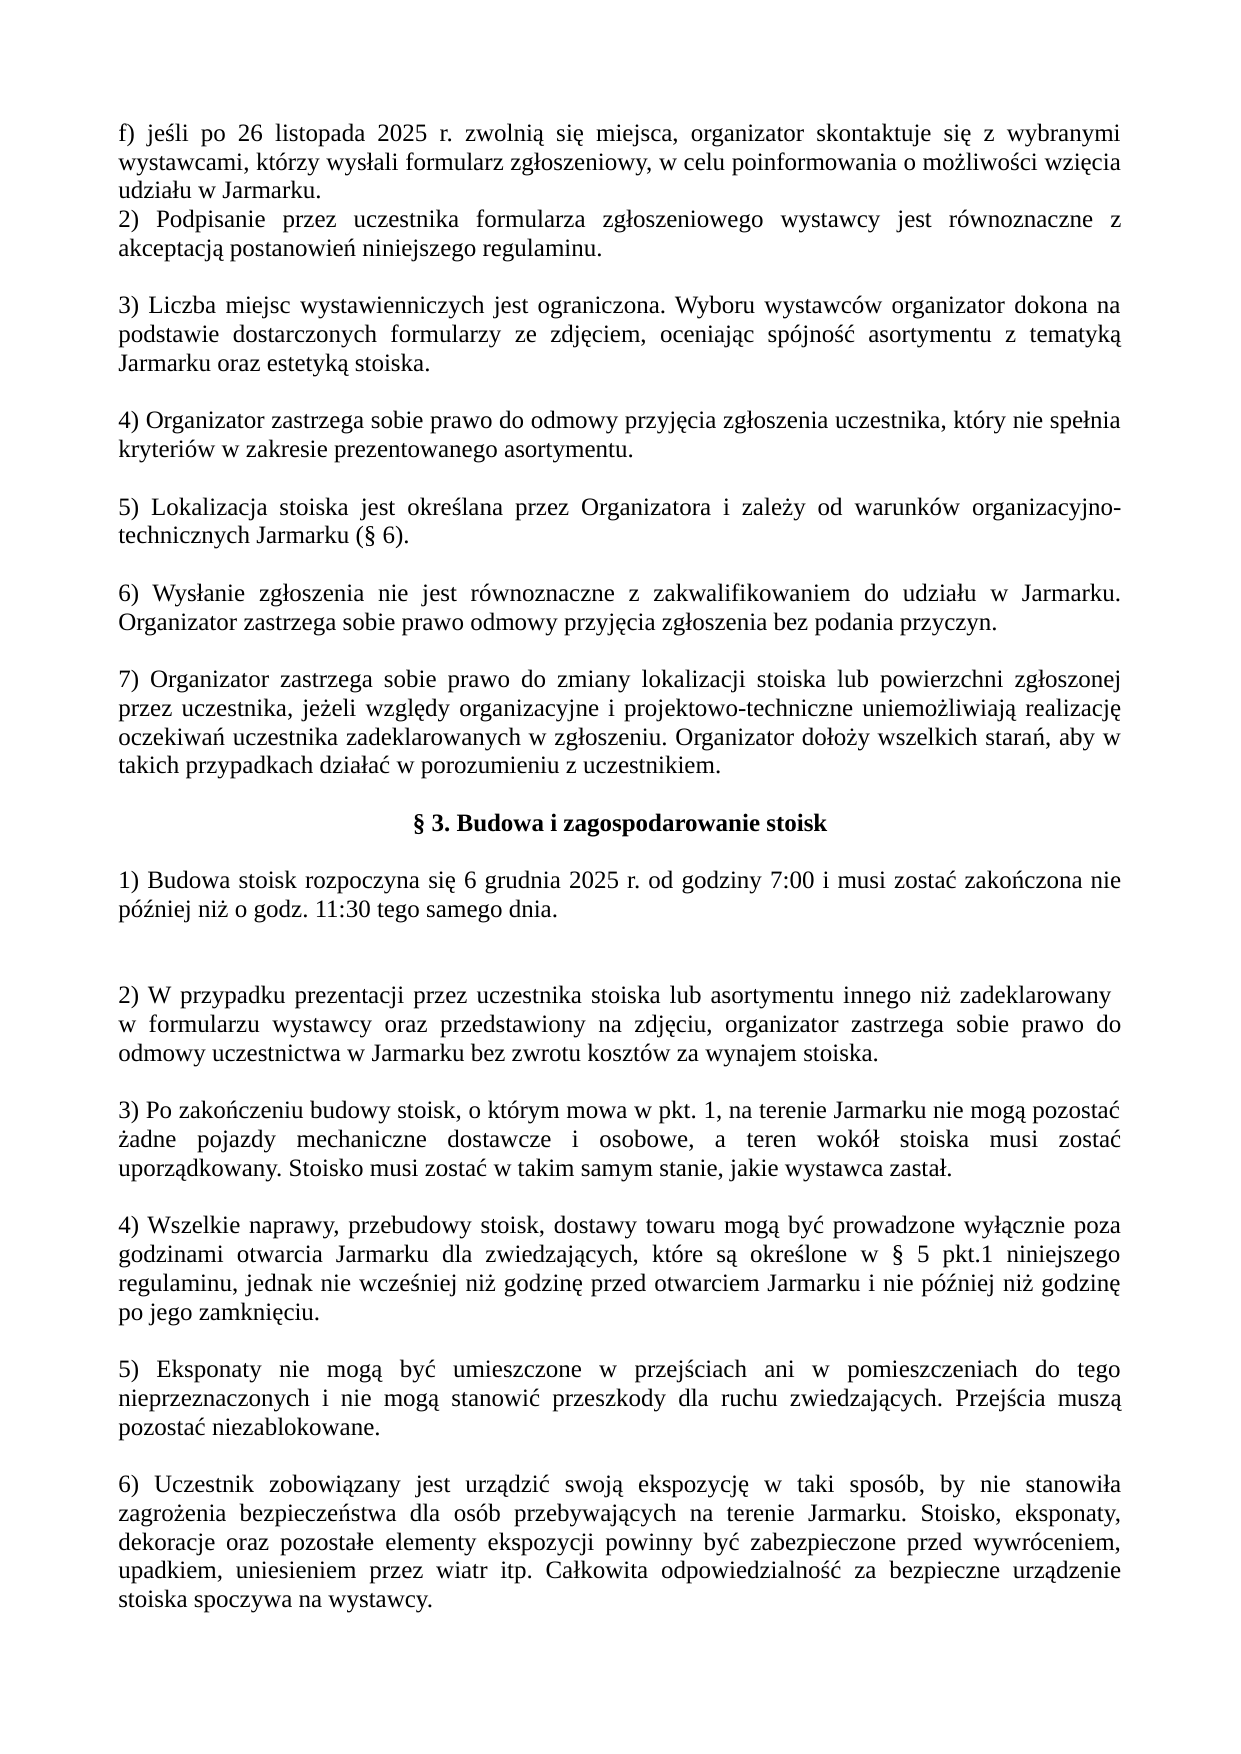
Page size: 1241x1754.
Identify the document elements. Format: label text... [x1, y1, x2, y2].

text 5) Eksponaty nie mogą być umieszczone w przejściach ani w pomieszczeniach do tego nieprzeznaczonych i nie mogą stanowić przeszkody dla ruchu zwiedzających. Przejścia muszą pozostać niezablokowane. [118, 1354, 1122, 1441]
text § 3. Budowa i zagospodarowanie stoisk [118, 808, 1122, 837]
text 3) Liczba miejsc wystawienniczych jest ograniczona. Wyboru wystawców organizator dokona na podstawie dostarczonych formularzy ze zdjęciem, oceniając spójność asortymentu z tematyką Jarmarku oraz estetyką stoiska. [118, 291, 1122, 377]
text 4) Organizator zastrzega sobie prawo do odmowy przyjęcia zgłoszenia uczestnika, który nie spełnia kryteriów w zakresie prezentowanego asortymentu. [118, 406, 1122, 463]
text 3) Po zakończeniu budowy stoisk, o którym mowa w pkt. 1, na terenie Jarmarku nie mogą pozostać żadne pojazdy mechaniczne dostawcze i osobowe, a teren wokół stoiska musi zostać uporządkowany. Stoisko musi zostać w takim samym stanie, jakie wystawca zastał. [118, 1096, 1122, 1182]
text 1) Budowa stoisk rozpoczyna się 6 grudnia 2025 r. od godziny 7:00 i musi zostać zakończona nie później niż o godz. 11:30 tego samego dnia. [118, 866, 1122, 923]
text 7) Organizator zastrzega sobie prawo do zmiany lokalizacji stoiska lub powierzchni zgłoszonej przez uczestnika, jeżeli względy organizacyjne i projektowo-techniczne uniemożliwiają realizację oczekiwań uczestnika zadeklarowanych w zgłoszeniu. Organizator dołoży wszelkich starań, aby w takich przypadkach działać w porozumieniu z uczestnikiem. [118, 664, 1122, 779]
text 2) W przypadku prezentacji przez uczestnika stoiska lub asortymentu innego niż zadeklarowany w formularzu wystawcy oraz przedstawiony na zdjęciu, organizator zastrzega sobie prawo do odmowy uczestnictwa w Jarmarku bez zwrotu kosztów za wynajem stoiska. [118, 981, 1122, 1067]
text 6) Wysłanie zgłoszenia nie jest równoznaczne z zakwalifikowaniem do udziału w Jarmarku. Organizator zastrzega sobie prawo odmowy przyjęcia zgłoszenia bez podania przyczyn. [118, 578, 1122, 636]
text 6) Uczestnik zobowiązany jest urządzić swoją ekspozycję w taki sposób, by nie stanowiła zagrożenia bezpieczeństwa dla osób przebywających na terenie Jarmarku. Stoisko, eksponaty, dekoracje oraz pozostałe elementy ekspozycji powinny być zabezpieczone przed wywróceniem, upadkiem, uniesieniem przez wiatr itp. Całkowita odpowiedzialność za bezpieczne urządzenie stoiska spoczywa na wystawcy. [118, 1469, 1122, 1613]
text 4) Wszelkie naprawy, przebudowy stoisk, dostawy towaru mogą być prowadzone wyłącznie poza godzinami otwarcia Jarmarku dla zwiedzających, które są określone w § 5 pkt.1 niniejszego regulaminu, jednak nie wcześniej niż godzinę przed otwarciem Jarmarku i nie później niż godzinę po jego zamknięciu. [118, 1211, 1122, 1326]
text f) jeśli po 26 listopada 2025 r. zwolnią się miejsca, organizator skontaktuje się z wybranymi wystawcami, którzy wysłali formularz zgłoszeniowy, w celu poinformowania o możliwości wzięcia udziału w Jarmarku. [118, 118, 1122, 204]
text 5) Lokalizacja stoiska jest określana przez Organizatora i zależy od warunków organizacyjno-technicznych Jarmarku (§ 6). [118, 492, 1122, 549]
text 2) Podpisanie przez uczestnika formularza zgłoszeniowego wystawcy jest równoznaczne z akceptacją postanowień niniejszego regulaminu. [118, 204, 1122, 262]
